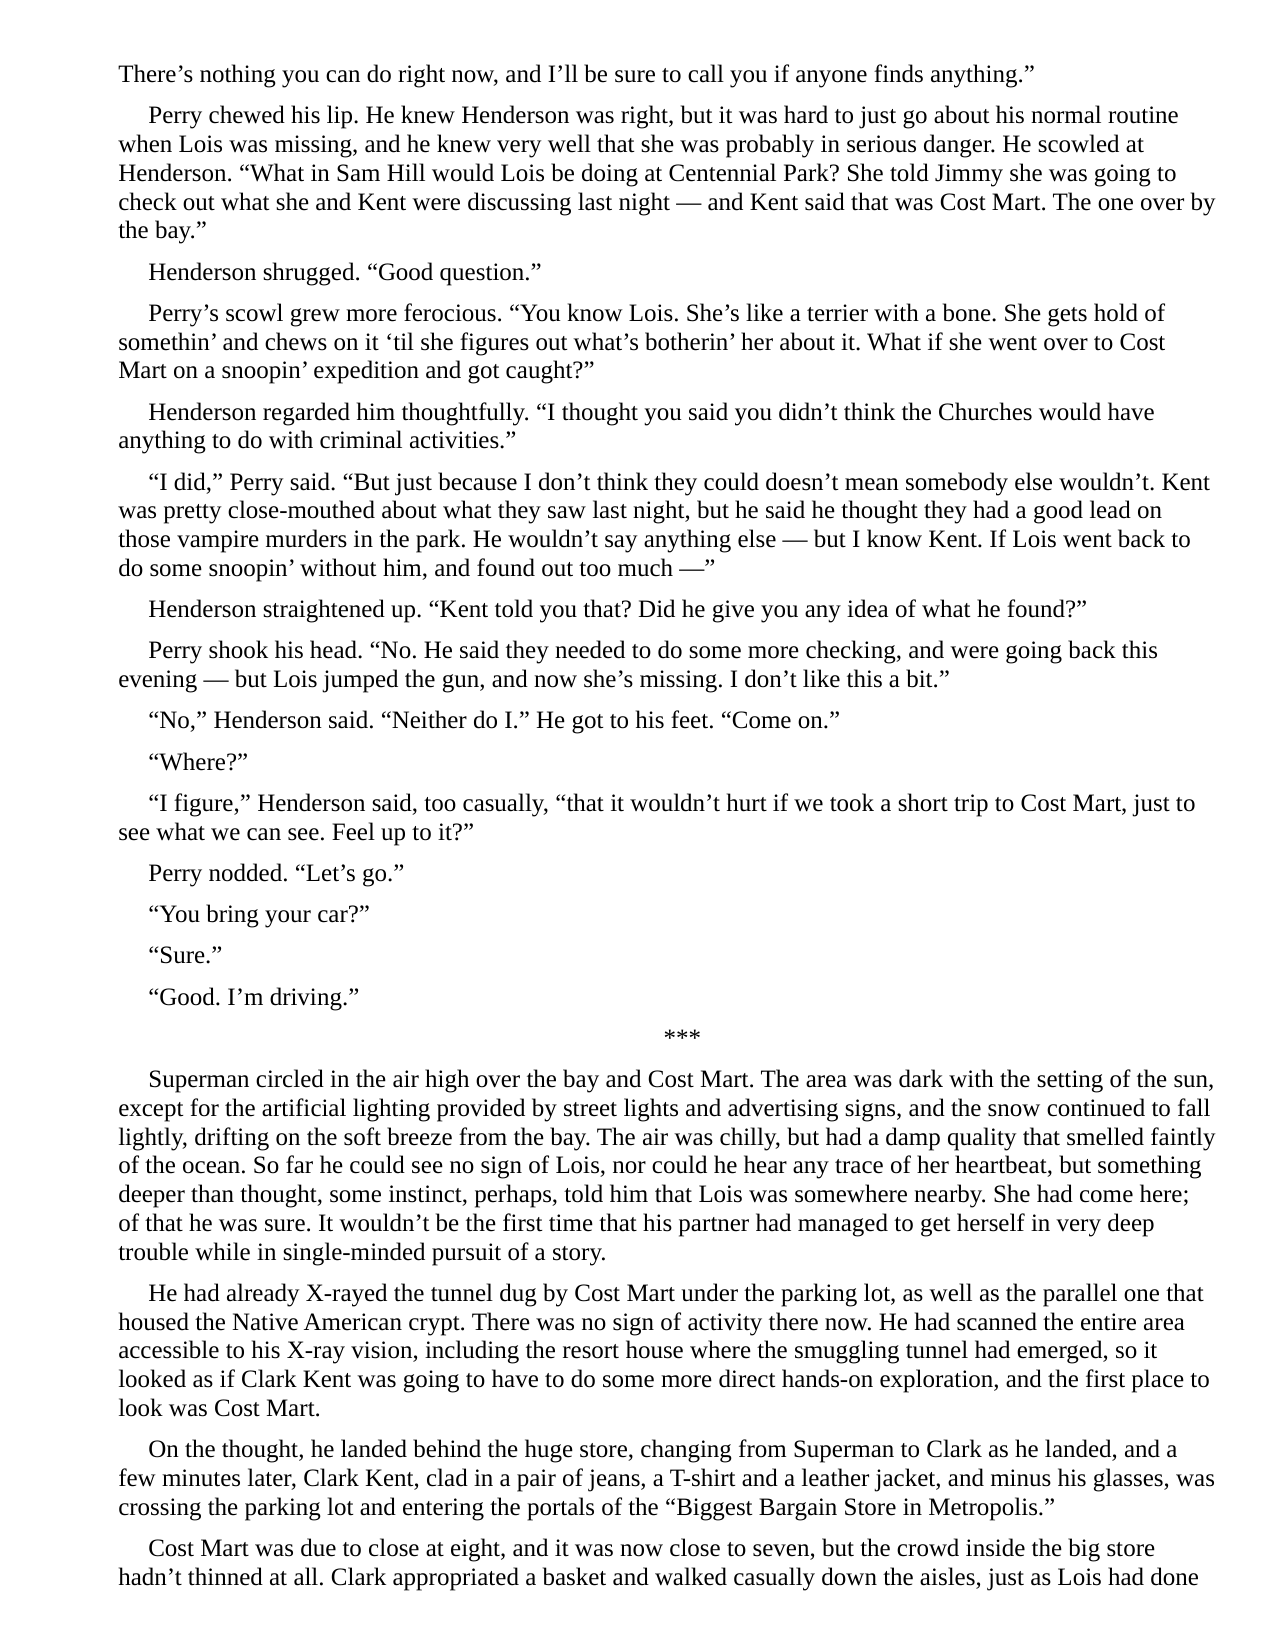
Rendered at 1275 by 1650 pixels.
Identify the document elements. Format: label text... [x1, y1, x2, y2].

text Cost Mart was due to close at eight, and it was now close to seven, but the crowd inside the big store hadn’t thinned at all. Clark appropriated a basket and walked casually down the aisles, just as Lois had done [118, 1533, 1216, 1590]
text Perry chewed his lip. He knew Henderson was right, but it was hard to just go about his normal routine when Lois was missing, and he knew very well that she was probably in serious danger. He scowled at Henderson. “What in Sam Hill would Lois be doing at Centennial Park? She told Jimmy she was going to check out what she and Kent were discussing last night — and Kent said that was Cost Mart. The one over by the bay.” [118, 100, 1216, 244]
text Henderson shrugged. “Good question.” [118, 257, 1216, 285]
text Henderson regarded him thoughtfully. “I thought you said you didn’t think the Churches would have anything to do with criminal activities.” [118, 397, 1216, 454]
text There’s nothing you can do right now, and I’ll be sure to call you if anyone finds anything.” [118, 59, 1216, 88]
text “No,” Henderson said. “Neither do I.” He got to his feet. “Come on.” [118, 705, 1216, 734]
text “I did,” Perry said. “But just because I don’t think they could doesn’t mean somebody else wouldn’t. Kent was pretty close-mouthed about what they saw last night, but he said he thought they had a good lead on those vampire murders in the park. He wouldn’t say anything else — but I know Kent. If Lois went back to do some snoopin’ without him, and found out too much —” [118, 467, 1216, 582]
text He had already X-rayed the tunnel dug by Cost Mart under the parking lot, as well as the parallel one that housed the Native American crypt. There was no sign of activity there now. He had scanned the entire area accessible to his X-ray vision, including the resort house where the smuggling tunnel had emerged, so it looked as if Clark Kent was going to have to do some more direct hands-on exploration, and the first place to look was Cost Mart. [118, 1278, 1216, 1422]
text Perry’s scowl grew more ferocious. “You know Lois. She’s like a terrier with a bone. She gets hold of somethin’ and chews on it ‘til she figures out what’s botherin’ her about it. What if she went over to Cost Mart on a snoopin’ expedition and got caught?” [118, 298, 1216, 384]
text “Sure.” [118, 940, 1216, 969]
text “Where?” [118, 747, 1216, 775]
text *** [118, 1023, 1216, 1052]
text “You bring your car?” [118, 899, 1216, 928]
text “Good. I’m driving.” [118, 982, 1216, 1010]
text Superman circled in the air high over the bay and Cost Mart. The area was dark with the setting of the sun, except for the artificial lighting provided by street lights and advertising signs, and the snow continued to fall lightly, drifting on the soft breeze from the bay. The air was chilly, but had a damp quality that smelled faintly of the ocean. So far he could see no sign of Lois, nor could he hear any trace of her heartbeat, but something deeper than thought, some instinct, perhaps, told him that Lois was somewhere nearby. She had come here; of that he was sure. It wouldn’t be the first time that his partner had managed to get herself in very deep trouble while in single-minded pursuit of a story. [118, 1064, 1216, 1265]
text Perry shook his head. “No. He said they needed to do some more checking, and were going back this evening — but Lois jumped the gun, and now she’s missing. I don’t like this a bit.” [118, 635, 1216, 693]
text Henderson straightened up. “Kent told you that? Did he give you any idea of what he found?” [118, 594, 1216, 623]
text On the thought, he landed behind the huge store, changing from Superman to Clark as he landed, and a few minutes later, Clark Kent, clad in a pair of jeans, a T-shirt and a leather jacket, and minus his glasses, was crossing the parking lot and entering the portals of the “Biggest Bargain Store in Metropolis.” [118, 1434, 1216, 1520]
text Perry nodded. “Let’s go.” [118, 858, 1216, 887]
text “I figure,” Henderson said, too casually, “that it wouldn’t hurt if we took a short trip to Cost Mart, just to see what we can see. Feel up to it?” [118, 788, 1216, 845]
